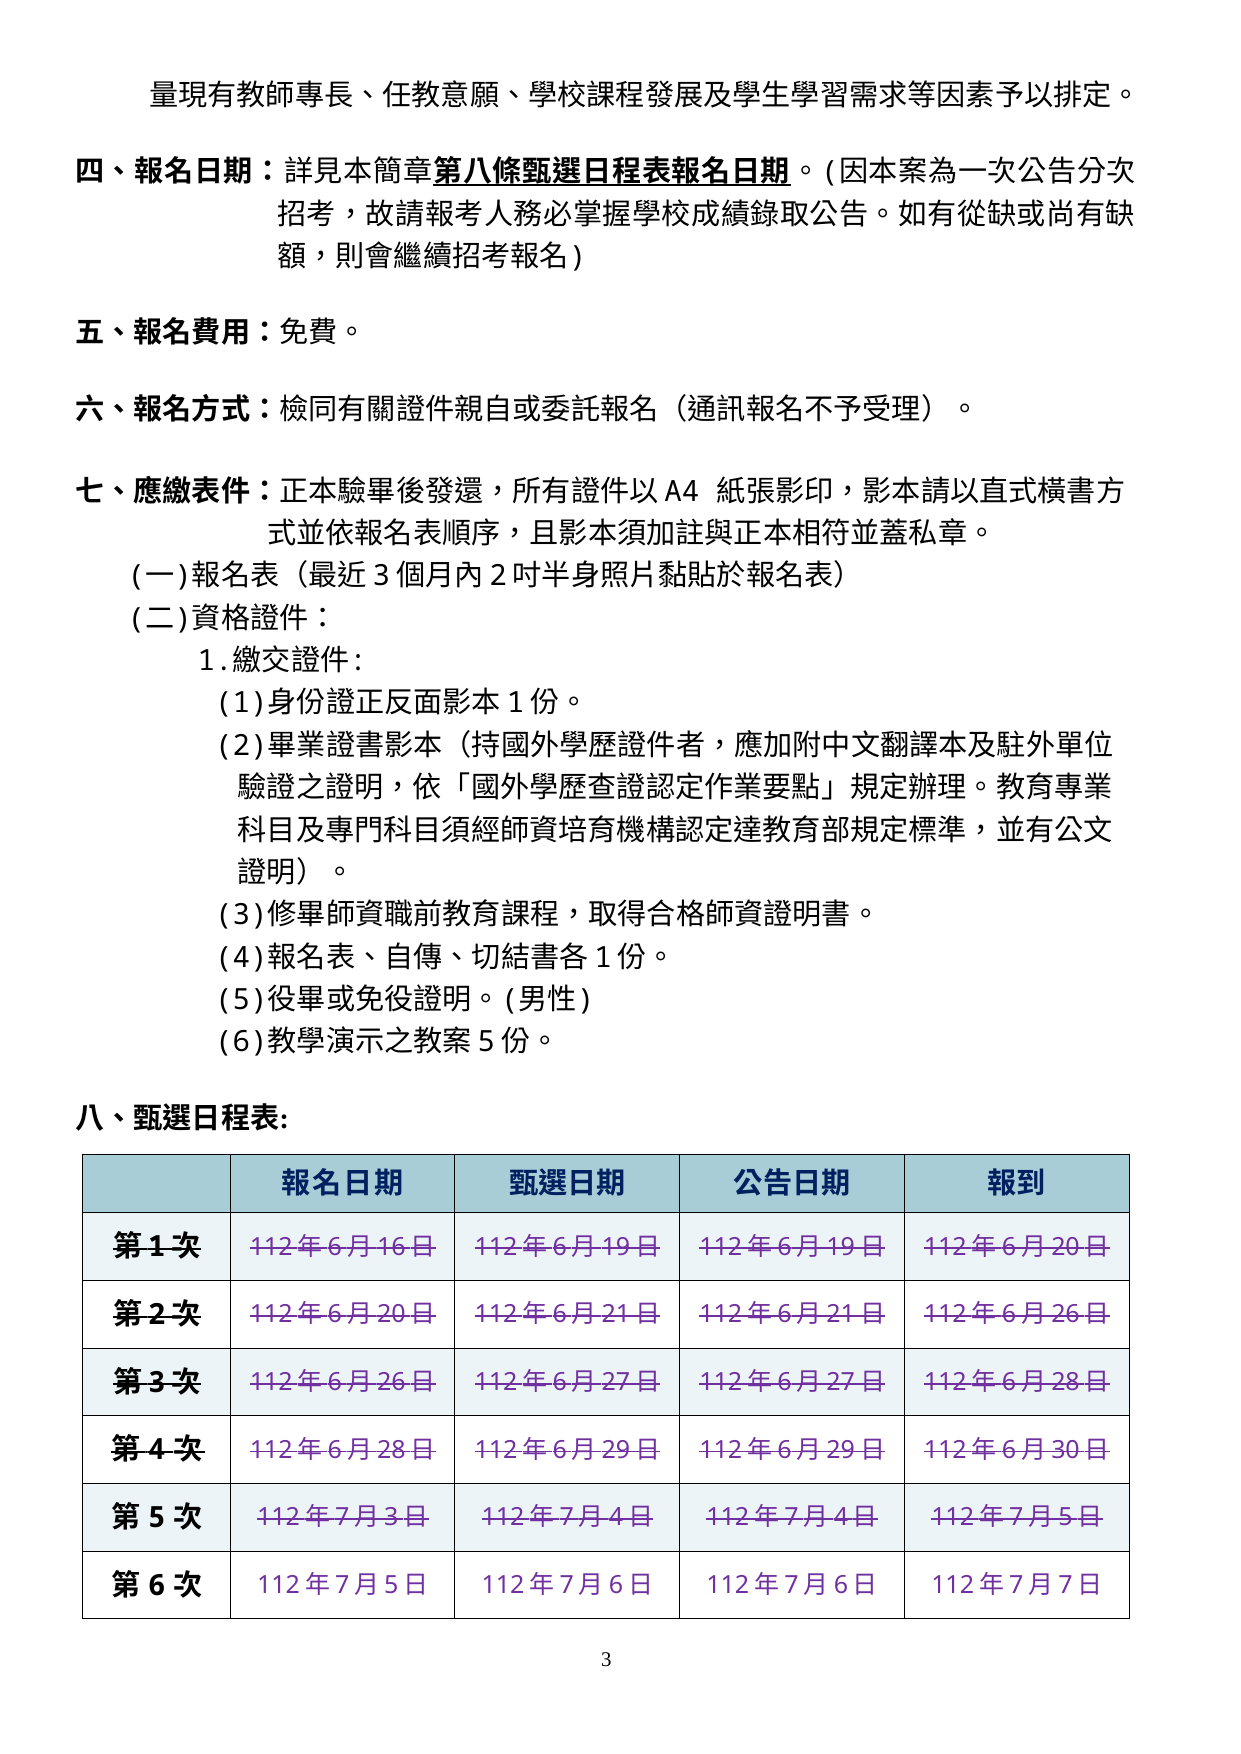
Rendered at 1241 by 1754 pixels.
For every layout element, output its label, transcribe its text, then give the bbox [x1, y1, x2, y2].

table_cell 112年6月28日 [231, 1416, 454, 1483]
table_cell 112年6月21日 [680, 1281, 904, 1347]
text (一)報名表（最近3個月內2吋半身照片黏貼於報名表） [75, 552, 1137, 594]
table_cell 112年6月29日 [680, 1416, 904, 1483]
table_cell 112年6月27日 [455, 1349, 679, 1415]
table_cell 112年6月28日 [905, 1349, 1129, 1415]
table_cell 第5次 [83, 1484, 230, 1551]
table_cell 112年6月26日 [905, 1281, 1129, 1347]
table_cell 112年6月21日 [455, 1281, 679, 1347]
table_cell 112年7月5日 [231, 1552, 454, 1618]
text (二)資格證件： [75, 594, 1137, 637]
table_header [83, 1155, 230, 1212]
table_cell 112年6月20日 [905, 1213, 1129, 1280]
table_cell 112年6月20日 [231, 1281, 454, 1347]
table_cell 112年7月4日 [680, 1484, 904, 1551]
table_cell 第1次 [83, 1213, 230, 1280]
table_cell 第4次 [83, 1416, 230, 1483]
text 1.繳交證件: [75, 637, 1137, 679]
text (4)報名表、自傳、切結書各1份。 [75, 933, 1137, 976]
table_cell 112年6月19日 [455, 1213, 679, 1280]
table_cell 112年6月16日 [231, 1213, 454, 1280]
text 六、報名方式：檢同有關證件親自或委託報名（通訊報名不予受理）。 [75, 385, 1137, 427]
text 七、應繳表件：正本驗畢後發還，所有證件以A4 紙張影印，影本請以直式橫書方 式並依報名表順序，且影本須加註與正本相符並蓋私章。 [75, 467, 1137, 552]
table_cell 112年7月5日 [905, 1484, 1129, 1551]
table_cell 112年7月6日 [455, 1552, 679, 1618]
table_cell 112年7月4日 [455, 1484, 679, 1551]
table_cell 112年7月7日 [905, 1552, 1129, 1618]
table_header 報到 [905, 1155, 1129, 1212]
table_cell 112年6月19日 [680, 1213, 904, 1280]
table_cell 112年6月30日 [905, 1416, 1129, 1483]
list 凡經甄選錄取者，原則擔任錄取類科之教學，惟實際課務安排仍由校方考量現有教師專長、任教意願、學校課程發展及學生學習需求等因素予以排定。 [149, 72, 1137, 114]
text (3)修畢師資職前教育課程，取得合格師資證明書。 [75, 891, 1137, 933]
text (2)畢業證書影本（持國外學歷證件者，應加附中文翻譯本及駐外單位驗證之證明，依「國外學歷查證認定作業要點」規定辦理。教育專業科目及專門科目須經師資培育機構認定達教育部規定標準，並有公文證明）。 [75, 721, 1137, 891]
table_cell 112年6月26日 [231, 1349, 454, 1415]
text 五、報名費用：免費。 [75, 309, 1137, 351]
table_cell 第3次 [83, 1349, 230, 1415]
table_cell 112年7月6日 [680, 1552, 904, 1618]
table_cell 112年7月3日 [231, 1484, 454, 1551]
text (5)役畢或免役證明。(男性) [75, 976, 1137, 1018]
text (6)教學演示之教案5份。 [75, 1018, 1137, 1060]
text 四、報名日期：詳見本簡章第八條甄選日程表報名日期。(因本案為一次公告分次招考，故請報考人務必掌握學校成績錄取公告。如有從缺或尚有缺額，則會繼續招考報名) [75, 148, 1137, 275]
table_cell 112年6月27日 [680, 1349, 904, 1415]
table_header 公告日期 [680, 1155, 904, 1212]
table_cell 第2次 [83, 1281, 230, 1347]
table_cell 112年6月29日 [455, 1416, 679, 1483]
text (1)身份證正反面影本1份。 [75, 679, 1137, 721]
text 八、甄選日程表: [75, 1094, 1137, 1137]
table_header 報名日期 [231, 1155, 454, 1212]
table_header 甄選日期 [455, 1155, 679, 1212]
table_cell 第6次 [83, 1552, 230, 1618]
